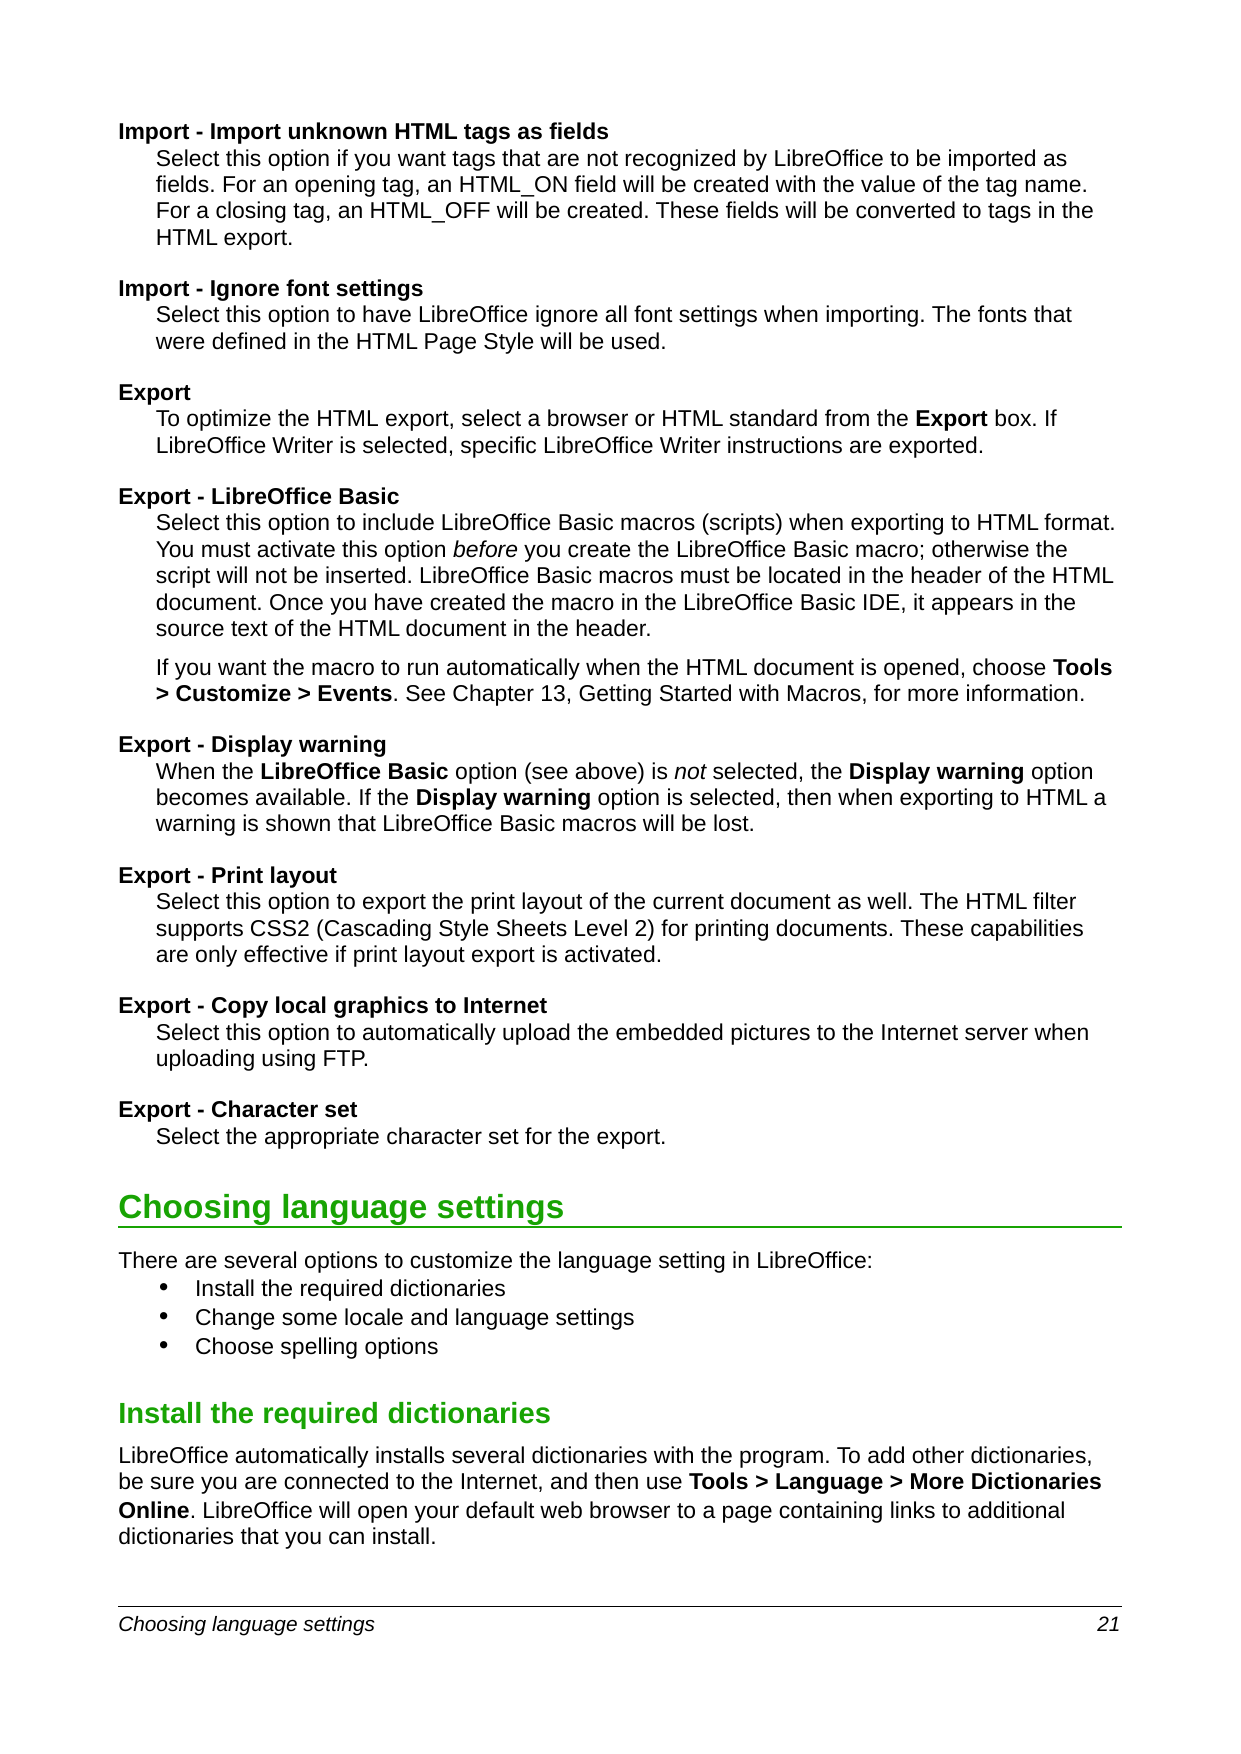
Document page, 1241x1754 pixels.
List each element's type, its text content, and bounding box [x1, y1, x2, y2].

list Choose spelling options [156, 1331, 1122, 1361]
list Install the required dictionaries [156, 1273, 1122, 1302]
list There are several options to customize the language setting in LibreOffice: [118, 1247, 1122, 1273]
text To optimize the HTML export, select a browser or HTML standard from the Export box. If LibreOffice Writer is selected, specific LibreOffice Writer instructions are exported. [156, 405, 1122, 458]
text Export - Print layout [118, 862, 1122, 888]
text Export - Copy local graphics to Internet [118, 992, 1122, 1018]
text Export - Display warning [118, 731, 1122, 758]
text Select this option to have LibreOffice ignore all font settings when importing. The fonts that were defined in the HTML Page Style will be used. [156, 301, 1122, 354]
text Import - Ignore font settings [118, 275, 1122, 301]
text Select this option to automatically upload the embedded pictures to the Internet server when uploading using FTP. [156, 1018, 1122, 1071]
subtitle Choosing language settings [118, 1187, 1122, 1226]
text Select this option to include LibreOffice Basic macros (scripts) when exporting to HTML format. You must activate this option before you create the LibreOffice Basic macro; otherwise the script will not be inserted. LibreOffice Basic macros must be located in the header of the HTML document. Once you have created the macro in the LibreOffice Basic IDE, it appears in the source text of the HTML document in the header. [156, 509, 1122, 641]
text If you want the macro to run automatically when the HTML document is opened, choose Tools > Customize > Events. See Chapter 13, Getting Started with Macros, for more information. [156, 654, 1122, 706]
text Select this option if you want tags that are not recognized by LibreOffice to be imported as fields. For an opening tag, an HTML_ON field will be created with the value of the tag name. For a closing tag, an HTML_OFF will be created. These fields will be converted to tags in the HTML export. [156, 144, 1122, 250]
text Export [118, 379, 1122, 405]
subtitle Install the required dictionaries [118, 1396, 1122, 1429]
text Export - Character set [118, 1096, 1122, 1123]
text LibreOffice automatically installs several dictionaries with the program. To add other dictionaries, be sure you are connected to the Internet, and then use Tools > Language > More Dictionaries Online. LibreOffice will open your default web browser to a page containing links to additional dictionaries that you can install. [118, 1442, 1122, 1549]
text When the LibreOffice Basic option (see above) is not selected, the Display warning option becomes available. If the Display warning option is selected, then when exporting to HTML a warning is shown that LibreOffice Basic macros will be lost. [156, 758, 1122, 837]
text Select this option to export the print layout of the current document as well. The HTML filter supports CSS2 (Cascading Style Sheets Level 2) for printing documents. These capabilities are only effective if print layout export is activated. [156, 888, 1122, 967]
text Select the appropriate character set for the export. [156, 1123, 1122, 1149]
text Import - Import unknown HTML tags as fields [118, 118, 1122, 144]
text Export - LibreOffice Basic [118, 483, 1122, 509]
list Change some locale and language settings [156, 1302, 1122, 1331]
